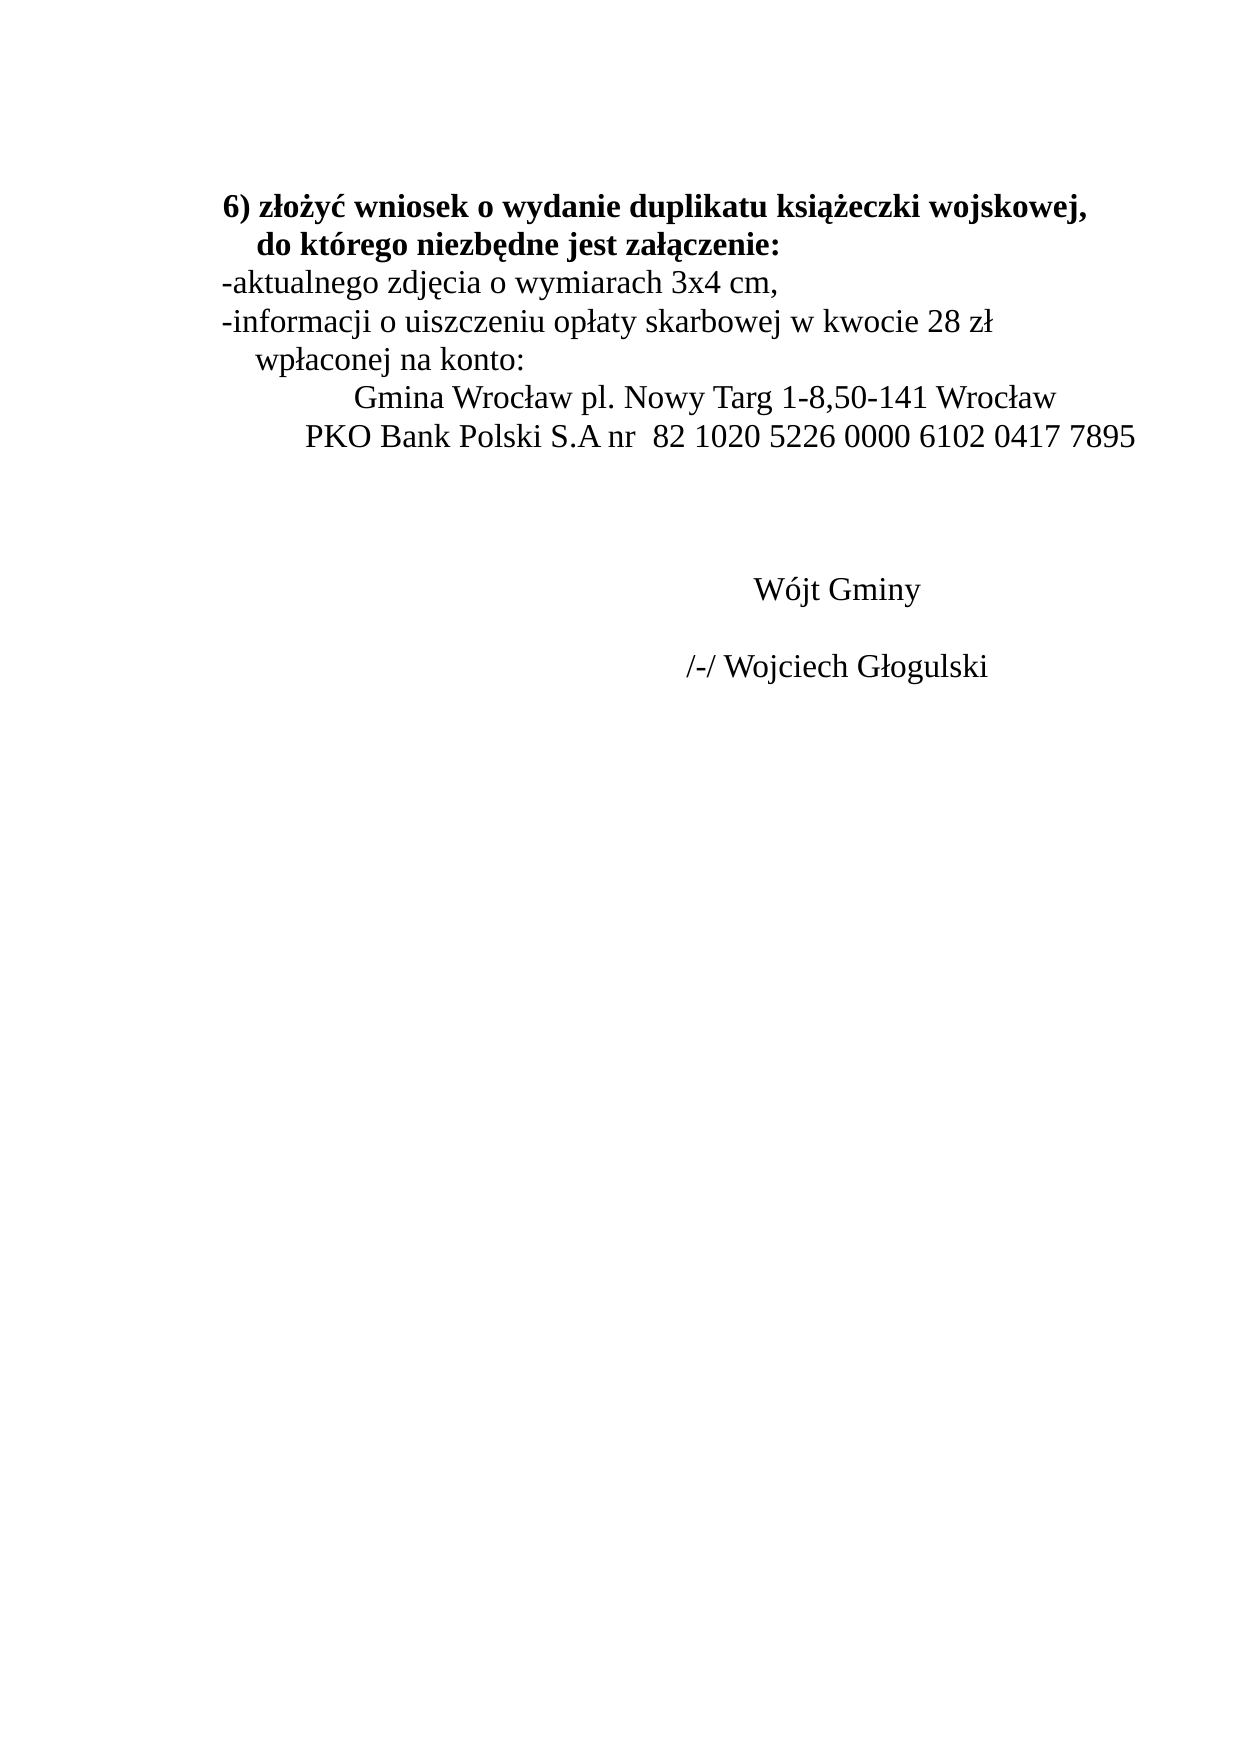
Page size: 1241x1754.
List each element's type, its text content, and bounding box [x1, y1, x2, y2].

list aktualnego zdjęcia o wymiarach 3x4 cm, [207, 263, 1152, 301]
text /-/ Wojciech Głogulski [148, 646, 1152, 684]
text Wójt Gminy [148, 569, 1152, 608]
text 6) złożyć wniosek o wydanie duplikatu książeczki wojskowej, [148, 186, 1152, 224]
subtitle Gmina Wrocław pl. Nowy Targ 1-8,50-141 Wrocław [258, 378, 1152, 416]
text PKO Bank Polski S.A nr 82 1020 5226 0000 6102 0417 7895 [221, 416, 1219, 454]
text do którego niezbędne jest załączenie: [148, 224, 1152, 263]
list informacji o uiszczeniu opłaty skarbowej w kwocie 28 zł [221, 301, 1152, 339]
text wpłaconej na konto: [221, 339, 1152, 378]
